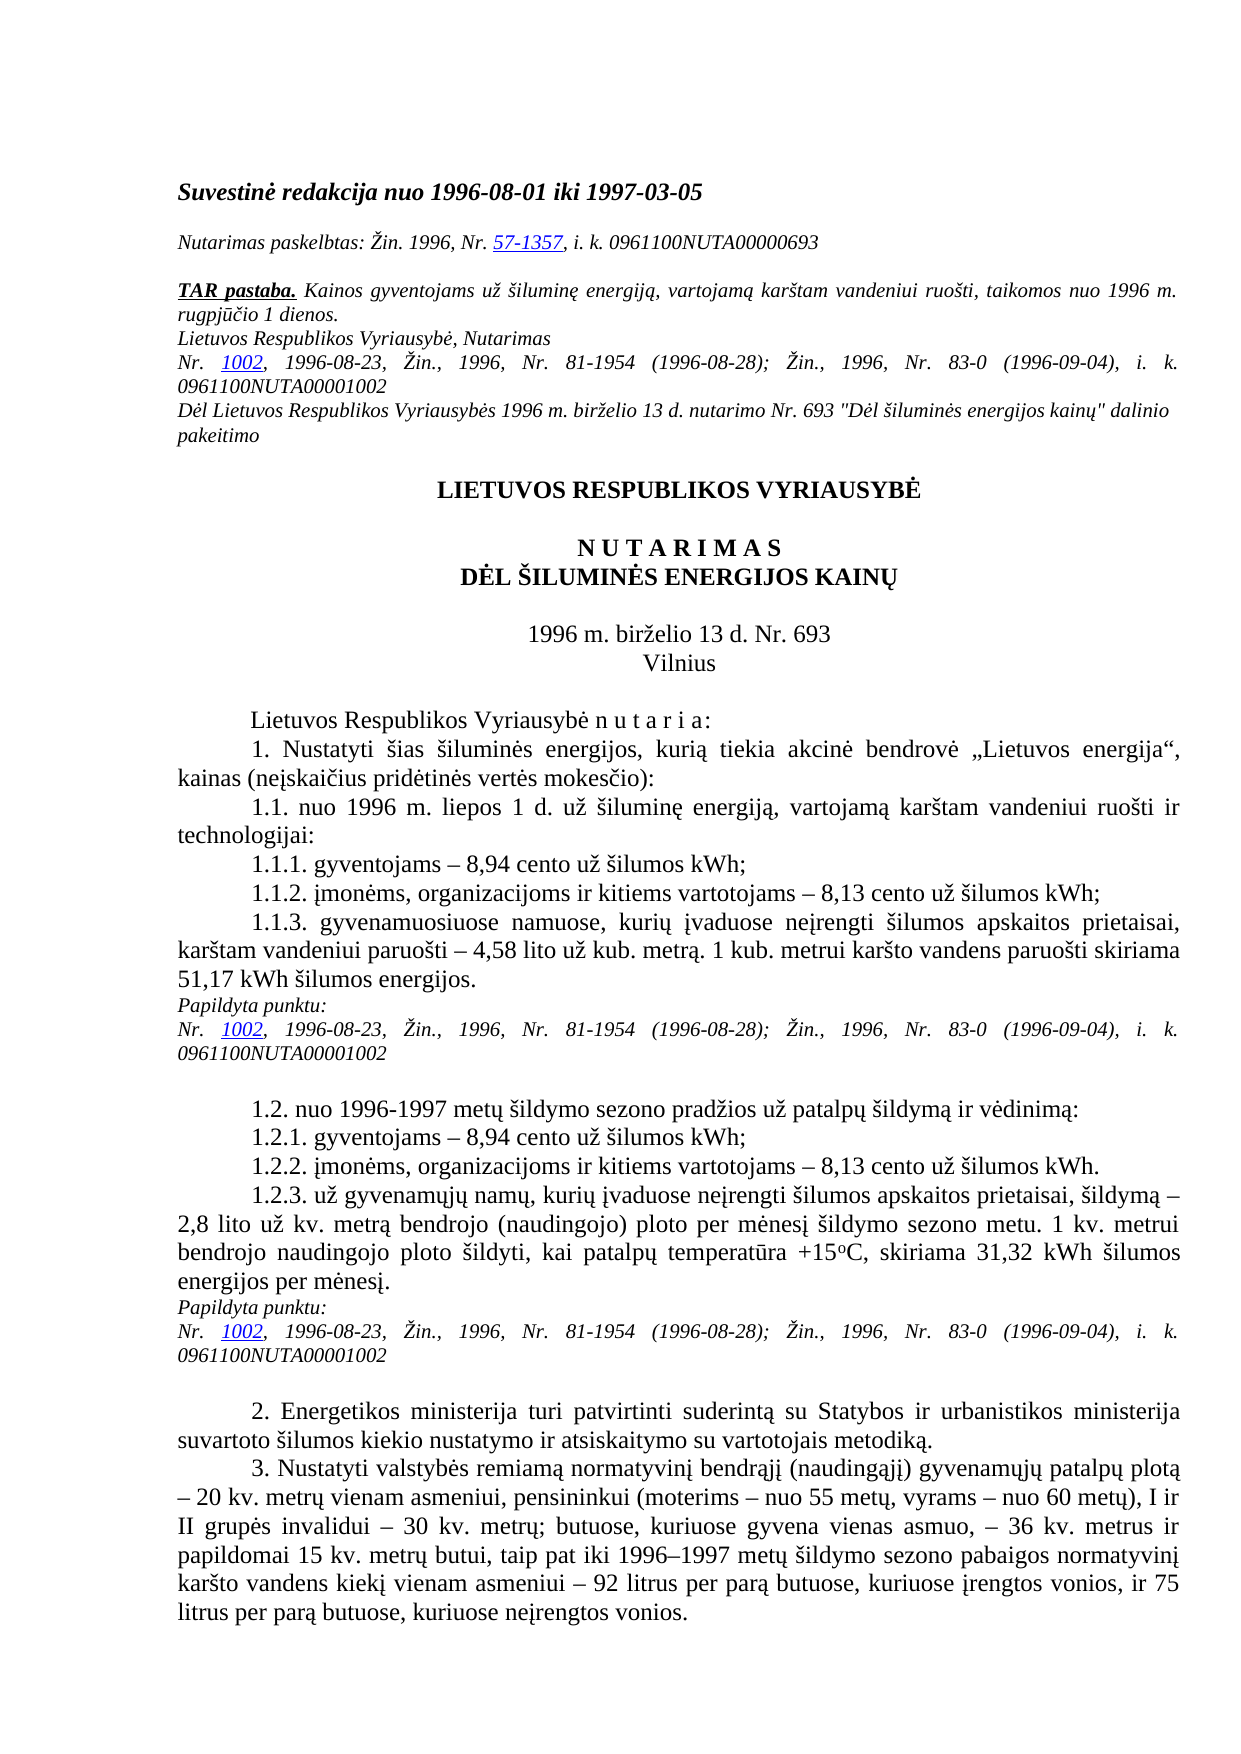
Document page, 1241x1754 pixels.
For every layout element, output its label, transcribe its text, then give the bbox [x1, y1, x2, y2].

text 1.2. nuo 1996-1997 metų šildymo sezono pradžios už patalpų šildymą ir vėdinimą: [177, 1094, 1181, 1122]
text 1.1.2. įmonėms, organizacijoms ir kitiems vartotojams – 8,13 cento už šilumos kWh; [177, 878, 1181, 907]
text Nr. 1002, 1996-08-23, Žin., 1996, Nr. 81-1954 (1996-08-28); Žin., 1996, Nr. 83-0 (1996-09-04), i. k. 0961100NUTA00001002 [177, 350, 1181, 398]
text N U T A R I M A S [177, 533, 1181, 562]
text Nutarimas paskelbtas: Žin. 1996, Nr. 57-1357, i. k. 0961100NUTA00000693 [177, 230, 1181, 254]
text 1. Nustatyti šias šiluminės energijos, kurią tiekia akcinė bendrovė „Lietuvos energija“, kainas (neįskaičius pridėtinės vertės mokesčio): [177, 734, 1181, 792]
text 1.2.1. gyventojams – 8,94 cento už šilumos kWh; [177, 1122, 1181, 1151]
text 1.1. nuo 1996 m. liepos 1 d. už šiluminę energiją, vartojamą karštam vandeniui ruošti ir technologijai: [177, 792, 1181, 849]
text Vilnius [177, 648, 1181, 677]
text 3. Nustatyti valstybės remiamą normatyvinį bendrąjį (naudingąjį) gyvenamųjų patalpų plotą – 20 kv. metrų vienam asmeniui, pensininkui (moterims – nuo 55 metų, vyrams – nuo 60 metų), I ir II grupės invalidui – 30 kv. metrų; butuose, kuriuose gyvena vienas asmuo, – 36 kv. metrus ir papildomai 15 kv. metrų butui, taip pat iki 1996–1997 metų šildymo sezono pabaigos normatyvinį karšto vandens kiekį vienam asmeniui – 92 litrus per parą butuose, kuriuose įrengtos vonios, ir 75 litrus per parą butuose, kuriuose neįrengtos vonios. [177, 1453, 1181, 1626]
text Lietuvos Respublikos Vyriausybė nutaria: [177, 705, 1181, 734]
text Lietuvos Respublikos Vyriausybė, Nutarimas [177, 326, 1181, 350]
text 1.2.3. už gyvenamųjų namų, kurių įvaduose neįrengti šilumos apskaitos prietaisai, šildymą – 2,8 lito už kv. metrą bendrojo (naudingojo) ploto per mėnesį šildymo sezono metu. 1 kv. metrui bendrojo naudingojo ploto šildyti, kai patalpų temperatūra +15oC, skiriama 31,32 kWh šilumos energijos per mėnesį. [177, 1180, 1181, 1295]
text Papildyta punktu: [177, 1295, 1181, 1319]
text DĖL ŠILUMINĖS ENERGIJOS KAINŲ [177, 562, 1181, 590]
text Nr. 1002, 1996-08-23, Žin., 1996, Nr. 81-1954 (1996-08-28); Žin., 1996, Nr. 83-0 (1996-09-04), i. k. 0961100NUTA00001002 [177, 1017, 1181, 1065]
text Dėl Lietuvos Respublikos Vyriausybės 1996 m. birželio 13 d. nutarimo Nr. 693 "Dėl šiluminės energijos kainų" dalinio pakeitimo [177, 398, 1181, 447]
text Nr. 1002, 1996-08-23, Žin., 1996, Nr. 81-1954 (1996-08-28); Žin., 1996, Nr. 83-0 (1996-09-04), i. k. 0961100NUTA00001002 [177, 1319, 1181, 1367]
text 2. Energetikos ministerija turi patvirtinti suderintą su Statybos ir urbanistikos ministerija suvartoto šilumos kiekio nustatymo ir atsiskaitymo su vartotojais metodiką. [177, 1396, 1181, 1453]
text 1996 m. birželio 13 d. Nr. 693 [177, 619, 1181, 648]
text 1.2.2. įmonėms, organizacijoms ir kitiems vartotojams – 8,13 cento už šilumos kWh. [177, 1151, 1181, 1180]
text Suvestinė redakcija nuo 1996-08-01 iki 1997-03-05 [177, 177, 1181, 206]
text Papildyta punktu: [177, 993, 1181, 1017]
text LIETUVOS RESPUBLIKOS VYRIAUSYBĖ [177, 475, 1181, 504]
text TAR pastaba. Kainos gyventojams už šiluminę energiją, vartojamą karštam vandeniui ruošti, taikomos nuo 1996 m. rugpjūčio 1 dienos. [177, 278, 1181, 326]
text 1.1.3. gyvenamuosiuose namuose, kurių įvaduose neįrengti šilumos apskaitos prietaisai, karštam vandeniui paruošti – 4,58 lito už kub. metrą. 1 kub. metrui karšto vandens paruošti skiriama 51,17 kWh šilumos energijos. [177, 907, 1181, 993]
text 1.1.1. gyventojams – 8,94 cento už šilumos kWh; [177, 849, 1181, 878]
